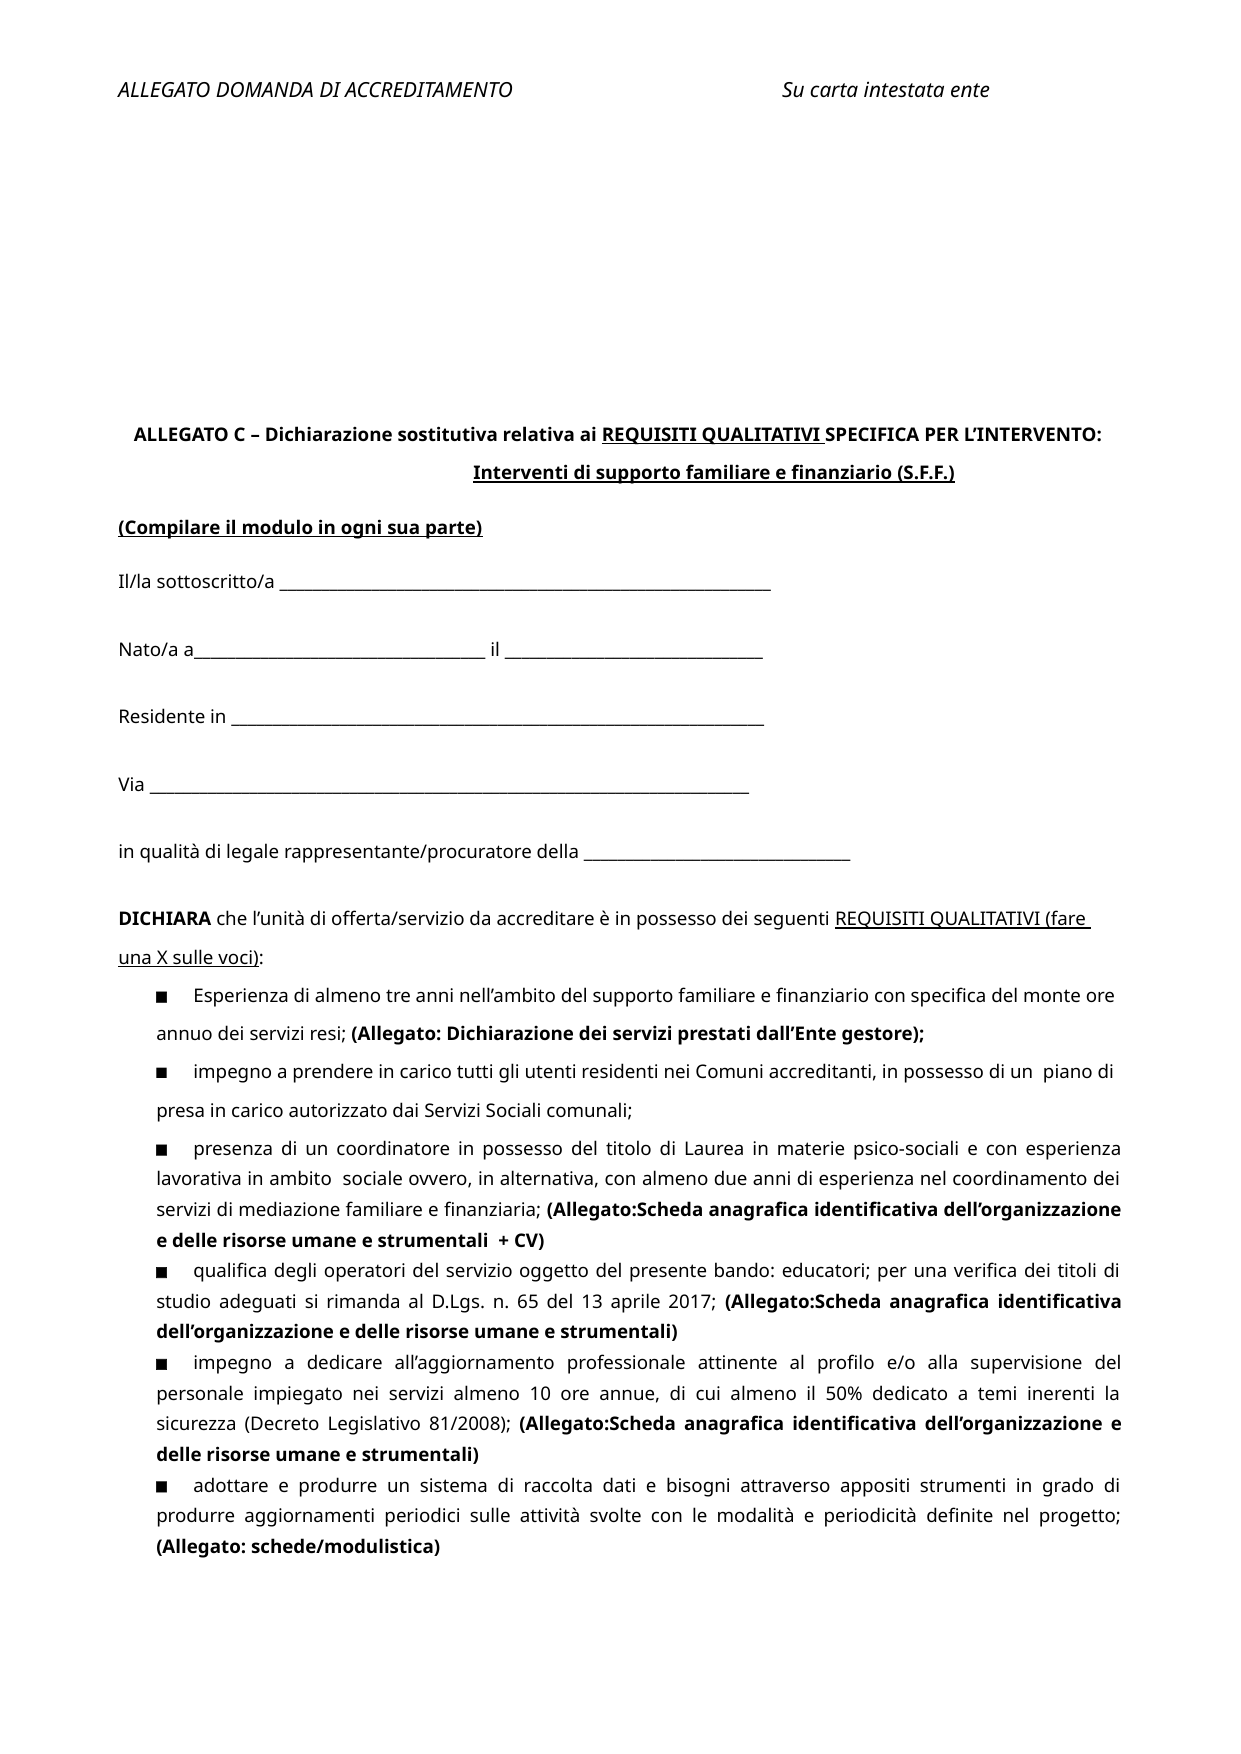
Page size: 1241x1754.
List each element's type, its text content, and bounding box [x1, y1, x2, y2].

list impegno a dedicare all’aggiornamento professionale attinente al profilo e/o alla supervisione del personale impiegato nei servizi almeno 10 ore annue, di cui almeno il 50% dedicato a temi inerenti la sicurezza (Decreto Legislativo 81/2008); (Allegato:Scheda anagrafica identificativa dell’organizzazione e delle risorse umane e strumentali) [156, 1349, 1122, 1467]
text Il/la sottoscritto/a ___________________________________________________________ [118, 569, 1122, 594]
text Nato/a a___________________________________ il _______________________________ [118, 636, 1122, 662]
list impegno a prendere in carico tutti gli utenti residenti nei Comuni accreditanti, in possesso di un piano di presa in carico autorizzato dai Servizi Sociali comunali; [156, 1059, 1122, 1122]
text in qualità di legale rappresentante/procuratore della ________________________________ [118, 838, 1122, 864]
text ALLEGATO C – Dichiarazione sostitutiva relativa ai REQUISITI QUALITATIVI SPECIFICA PER L’INTERVENTO: [118, 421, 1122, 447]
list qualifica degli operatori del servizio oggetto del presente bando: educatori; per una verifica dei titoli di studio adeguati si rimanda al D.Lgs. n. 65 del 13 aprile 2017; (Allegato:Scheda anagrafica identificativa dell’organizzazione e delle risorse umane e strumentali) [156, 1258, 1122, 1344]
list Esperienza di almeno tre anni nell’ambito del supporto familiare e finanziario con specifica del monte ore annuo dei servizi resi; (Allegato: Dichiarazione dei servizi prestati dall’Ente gestore); [156, 982, 1122, 1046]
text DICHIARA che l’unità di offerta/servizio da accreditare è in possesso dei seguenti REQUISITI QUALITATIVI (fare una X sulle voci): [118, 906, 1122, 969]
list adottare e produrre un sistema di raccolta dati e bisogni attraverso appositi strumenti in grado di produrre aggiornamenti periodici sulle attività svolte con le modalità e periodicità definite nel progetto; (Allegato: schede/modulistica) [156, 1472, 1122, 1559]
text (Compilare il modulo in ogni sua parte) [118, 514, 1122, 539]
list presenza di un coordinatore in possesso del titolo di Laurea in materie psico-sociali e con esperienza lavorativa in ambito sociale ovvero, in alternativa, con almeno due anni di esperienza nel coordinamento dei servizi di mediazione familiare e finanziaria; (Allegato:Scheda anagrafica identificativa dell’organizzazione e delle risorse umane e strumentali + CV) [156, 1135, 1122, 1252]
text Via ________________________________________________________________________ [118, 771, 1122, 796]
text Interventi di supporto familiare e finanziario (S.F.F.) [306, 459, 1122, 485]
text Residente in ________________________________________________________________ [118, 703, 1122, 729]
